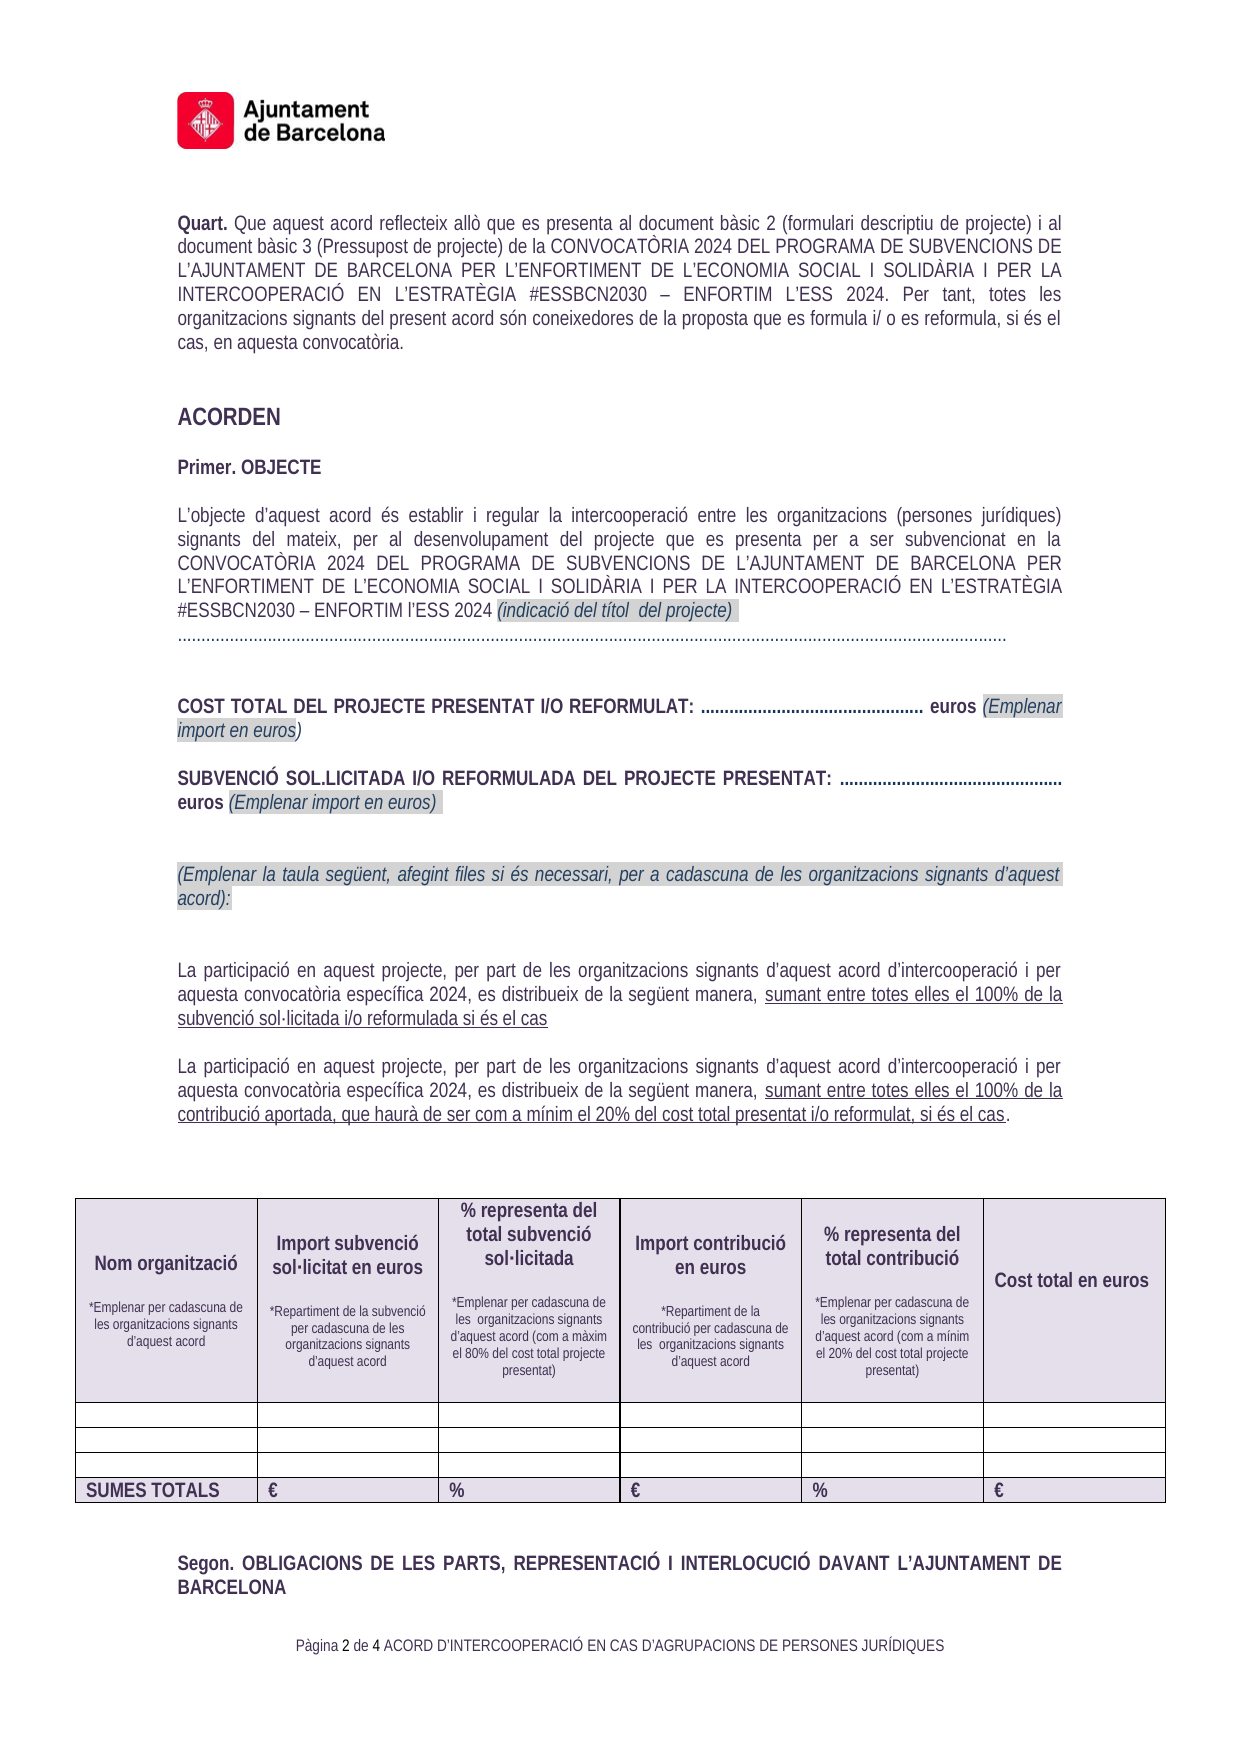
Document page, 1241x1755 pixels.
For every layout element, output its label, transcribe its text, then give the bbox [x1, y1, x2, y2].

table_header Import subvenció sol·licitat en euros *Repartiment de la subvenció per cadascuna de les organitzacions signants d’aquest acord [258, 1199, 438, 1402]
text COST TOTAL DEL PROJECTE PRESENTAT I/O REFORMULAT: ............................................... euros (Emplenar import en euros) [177, 694, 1063, 742]
table_cell [802, 1403, 983, 1427]
table_cell [984, 1428, 1165, 1452]
text ............................................................................................................................................................................... [177, 622, 1063, 646]
table_cell [439, 1428, 619, 1452]
table_cell [984, 1403, 1165, 1427]
table_header % representa del total subvenció sol·licitada *Emplenar per cadascuna de les organitzacions signants d’aquest acord (com a màxim el 80% del cost total projecte presentat) [439, 1199, 619, 1402]
text La participació en aquest projecte, per part de les organitzacions signants d’aquest acord d’intercooperació i per aquesta convocatòria específica 2024, es distribueix de la següent manera, sumant entre totes elles el 100% de la contribució aportada, que haurà de ser com a mínim el 20% del cost total presentat i/o reformulat, si és el cas. [177, 1054, 1063, 1126]
table_cell [984, 1453, 1165, 1477]
text Primer. OBJECTE [177, 455, 1063, 479]
table_cell € [984, 1478, 1165, 1502]
text L’objecte d’aquest acord és establir i regular la intercooperació entre les organitzacions (persones jurídiques) signants del mateix, per al desenvolupament del projecte que es presenta per a ser subvencionat en la CONVOCATÒRIA 2024 DEL PROGRAMA DE SUBVENCIONS DE L’AJUNTAMENT DE BARCELONA PER L’ENFORTIMENT DE L’ECONOMIA SOCIAL I SOLIDÀRIA I PER LA INTERCOOPERACIÓ EN L’ESTRATÈGIA #ESSBCN2030 – ENFORTIM l’ESS 2024 (indicació del títol del projecte) [177, 503, 1063, 622]
text (Emplenar la taula següent, afegint files si és necessari, per a cadascuna de les organitzacions signants d’aquest acord): [177, 862, 1063, 910]
table_cell [258, 1453, 438, 1477]
table_header % representa del total contribució *Emplenar per cadascuna de les organitzacions signants d’aquest acord (com a mínim el 20% del cost total projecte presentat) [802, 1199, 983, 1402]
table_cell [439, 1453, 619, 1477]
table_cell % [439, 1478, 619, 1502]
table_cell [802, 1453, 983, 1477]
text Segon. OBLIGACIONS DE LES PARTS, REPRESENTACIÓ I INTERLOCUCIÓ DAVANT L’AJUNTAMENT DE BARCELONA [177, 1551, 1063, 1599]
table_cell [76, 1453, 257, 1477]
table_cell € [621, 1478, 801, 1502]
table_cell [258, 1403, 438, 1427]
table_cell [802, 1428, 983, 1452]
table_cell [439, 1403, 619, 1427]
text ACORDEN [177, 402, 1063, 431]
table_cell [258, 1428, 438, 1452]
text SUBVENCIÓ SOL.LICITADA I/O REFORMULADA DEL PROJECTE PRESENTAT: ............................................... euros (Emplenar import en euros) [177, 766, 1063, 814]
table_cell [621, 1453, 801, 1477]
table_header Nom organització *Emplenar per cadascuna de les organitzacions signants d’aquest acord [76, 1199, 257, 1402]
table_cell % [802, 1478, 983, 1502]
table_header Cost total en euros [984, 1199, 1165, 1402]
table_cell [621, 1428, 801, 1452]
table_header Import contribució en euros *Repartiment de la contribució per cadascuna de les organitzacions signants d’aquest acord [621, 1199, 801, 1402]
text Quart. Que aquest acord reflecteix allò que es presenta al document bàsic 2 (formulari descriptiu de projecte) i al document bàsic 3 (Pressupost de projecte) de la CONVOCATÒRIA 2024 DEL PROGRAMA DE SUBVENCIONS DE L’AJUNTAMENT DE BARCELONA PER L’ENFORTIMENT DE L’ECONOMIA SOCIAL I SOLIDÀRIA I PER LA INTERCOOPERACIÓ EN L’ESTRATÈGIA #ESSBCN2030 – ENFORTIM L’ESS 2024. Per tant, totes les organitzacions signants del present acord són coneixedores de la proposta que es formula i/ o es reformula, si és el cas, en aquesta convocatòria. [177, 210, 1063, 354]
table_cell SUMES TOTALS [76, 1478, 257, 1502]
text La participació en aquest projecte, per part de les organitzacions signants d’aquest acord d’intercooperació i per aquesta convocatòria específica 2024, es distribueix de la següent manera, sumant entre totes elles el 100% de la subvenció sol·licitada i/o reformulada si és el cas [177, 958, 1063, 1030]
table_cell [76, 1428, 257, 1452]
table_cell [76, 1403, 257, 1427]
table_cell [621, 1403, 801, 1427]
table_cell € [258, 1478, 438, 1502]
